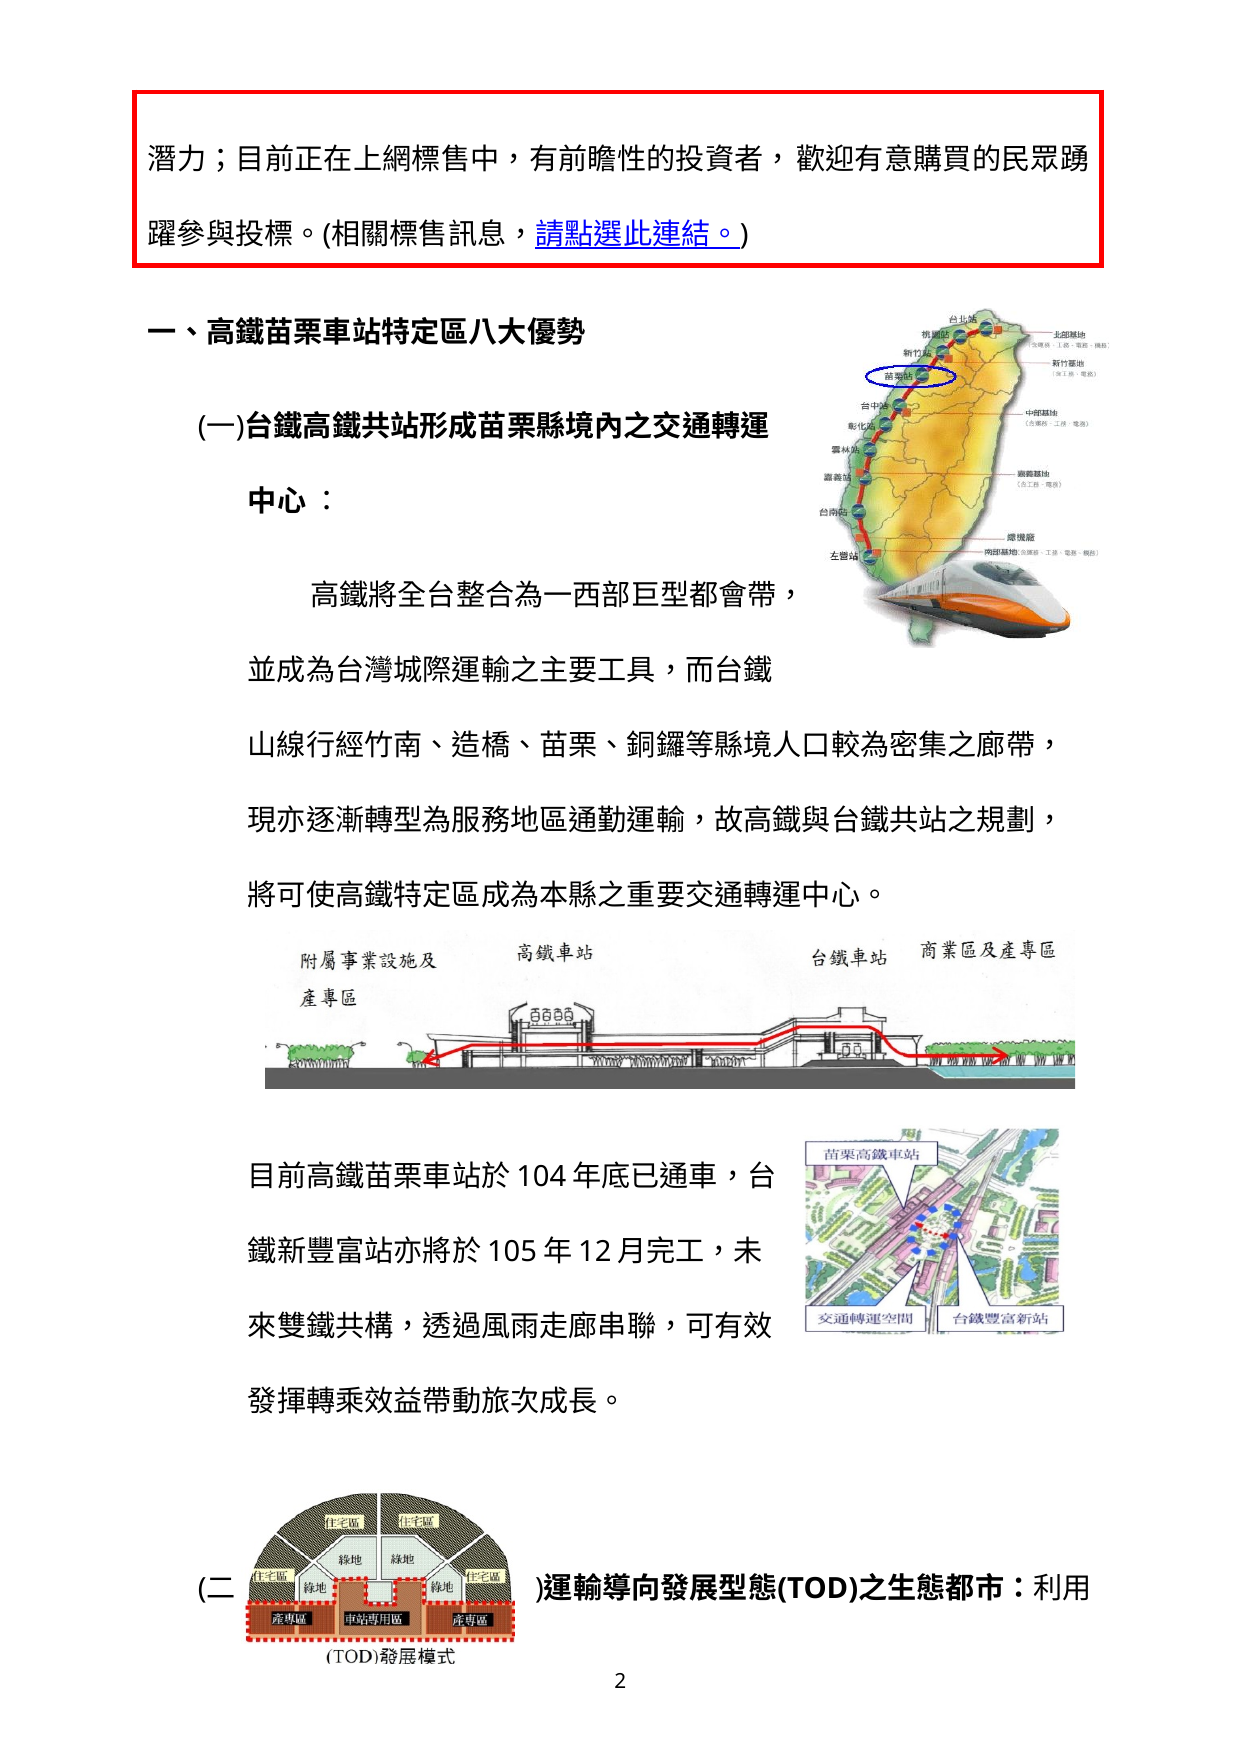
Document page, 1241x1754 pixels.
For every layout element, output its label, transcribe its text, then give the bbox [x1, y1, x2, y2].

list 高鐵苗栗車站特定區八大優勢 [148, 286, 1092, 361]
picture [818, 308, 1110, 648]
picture [241, 1489, 515, 1664]
picture [803, 1125, 1065, 1338]
list 目前高鐵苗栗車站於104年底已通車，台鐵新豐富站亦將於105年12月完工，未來雙鐵共構，透過風雨走廊串聯，可有效發揮轉乘效益帶動旅次成長。 [248, 1130, 1092, 1430]
list 運輸導向發展型態(TOD)之生態都市：利用高台鐵共站之優勢，形塑地區交通門戶意象，同時於周邊結合規劃產專區及商業區等，形成運輸導向發展型態之車站核心區域。 [198, 1543, 241, 1618]
list 運輸導向發展型態(TOD)之生態都市：利用高台鐵共站之優勢，形塑地區交通門戶意象，同時於周邊結合規劃產專區及商業區等，形成運輸導向發展型態之車站核心區域。 [515, 1543, 1092, 1618]
table_header 潛力；目前正在上網標售中，有前瞻性的投資者，歡迎有意購買的民眾踴躍參與投標。(相關標售訊息，請點選此連結。) [137, 94, 1099, 263]
list 台鐵高鐵共站形成苗栗縣境內之交通轉運中心 ： [198, 380, 818, 530]
picture [265, 930, 1075, 1089]
list 高鐵將全台整合為一西部巨型都會帶，並成為台灣城際運輸之主要工具，而台鐵山線行經竹南、造橋、苗栗、銅鑼等縣境人口較為密集之廊帶，現亦逐漸轉型為服務地區通勤運輸，故高鐡與台鐵共站之規劃，將可使高鐵特定區成為本縣之重要交通轉運中心。 [247, 549, 1092, 924]
